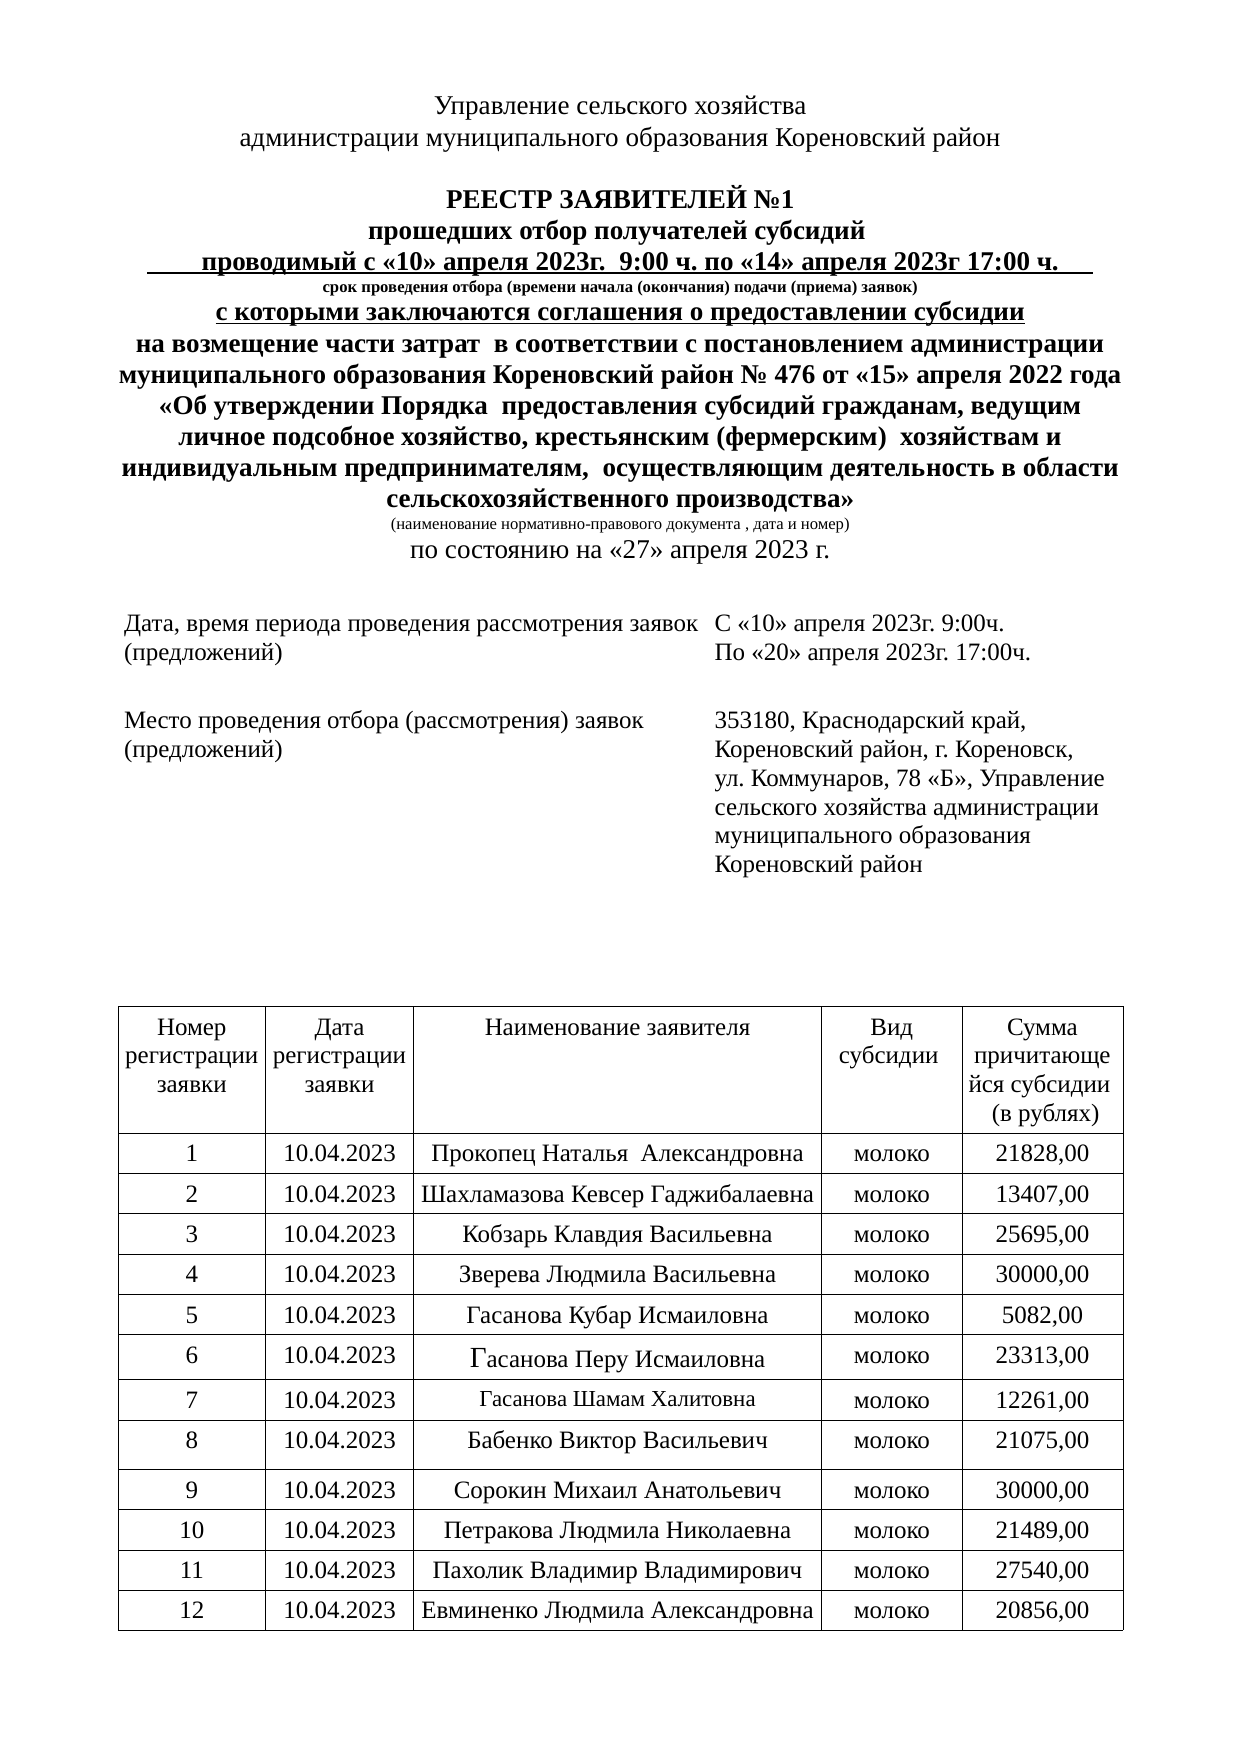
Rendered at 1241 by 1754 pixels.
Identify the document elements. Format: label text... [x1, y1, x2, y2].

table_cell 10.04.2023 [266, 1214, 413, 1253]
table_header Номер регистрации заявки [119, 1007, 265, 1133]
table_cell 12 [119, 1591, 265, 1630]
table_cell 10.04.2023 [266, 1510, 413, 1549]
table_cell молоко [822, 1510, 962, 1549]
table_cell Гасанова Кубар Исмаиловна [414, 1295, 821, 1334]
table_cell 5 [119, 1295, 265, 1334]
table_cell 5082,00 [963, 1295, 1123, 1334]
table_cell Бабенко Виктор Васильевич [414, 1421, 821, 1469]
table_cell 10 [119, 1510, 265, 1549]
table_cell 10.04.2023 [266, 1551, 413, 1590]
table_cell 10.04.2023 [266, 1295, 413, 1334]
table_cell 10.04.2023 [266, 1421, 413, 1469]
text РЕЕСТР ЗАЯВИТЕЛЕЙ №1 [118, 183, 1122, 214]
table_cell 10.04.2023 [266, 1591, 413, 1630]
table_cell Петракова Людмила Николаевна [414, 1510, 821, 1549]
table_cell Сорокин Михаил Анатольевич [414, 1470, 821, 1509]
table_header Сумма причитающейся субсидии (в рублях) [963, 1007, 1123, 1133]
table_header С «10» апреля 2023г. 9:00ч. По «20» апреля 2023г. 17:00ч. [709, 602, 1128, 671]
table_header Дата регистрации заявки [266, 1007, 413, 1133]
table_cell молоко [822, 1255, 962, 1294]
table_cell 25695,00 [963, 1214, 1123, 1253]
table_cell 30000,00 [963, 1470, 1123, 1509]
table_cell молоко [822, 1174, 962, 1213]
table_cell Кобзарь Клавдия Васильевна [414, 1214, 821, 1253]
table_cell 11 [119, 1551, 265, 1590]
table_cell Шахламазова Кевсер Гаджибалаевна [414, 1174, 821, 1213]
table_cell молоко [822, 1134, 962, 1173]
table_cell 12261,00 [963, 1380, 1123, 1419]
table_cell 1 [119, 1134, 265, 1173]
table_cell Гасанова Шамам Халитовна [414, 1380, 821, 1419]
table_cell Пахолик Владимир Владимирович [414, 1551, 821, 1590]
text (наименование нормативно-правового документа , дата и номер) [118, 513, 1122, 533]
table_cell 2 [119, 1174, 265, 1213]
table_cell Зверева Людмила Васильевна [414, 1255, 821, 1294]
table_cell 21075,00 [963, 1421, 1123, 1469]
table_cell Место проведения отбора (рассмотрения) заявок (предложений) [118, 671, 708, 884]
table_cell 4 [119, 1255, 265, 1294]
table_cell 10.04.2023 [266, 1380, 413, 1419]
text администрации муниципального образования Кореновский район [118, 121, 1122, 152]
table_cell молоко [822, 1214, 962, 1253]
table_cell 3 [119, 1214, 265, 1253]
text срок проведения отбора (времени начала (окончания) подачи (приема) заявок) [118, 276, 1122, 296]
table_cell 10.04.2023 [266, 1335, 413, 1379]
table_cell молоко [822, 1551, 962, 1590]
table_cell 13407,00 [963, 1174, 1123, 1213]
table_header Дата, время периода проведения рассмотрения заявок (предложений) [118, 602, 708, 671]
table_cell Евминенко Людмила Александровна [414, 1591, 821, 1630]
text по состоянию на «27» апреля 2023 г. [118, 533, 1122, 564]
table_cell 30000,00 [963, 1255, 1123, 1294]
table_cell 10.04.2023 [266, 1174, 413, 1213]
table_header Вид субсидии [822, 1007, 962, 1133]
table_cell 353180, Краснодарский край, Кореновский район, г. Кореновск, ул. Коммунаров, 78 «Б», Управление сельского хозяйства администрации муниципального образования Кореновский район [709, 671, 1128, 884]
table_cell молоко [822, 1380, 962, 1419]
text проводимый с «10» апреля 2023г. 9:00 ч. по «14» апреля 2023г 17:00 ч. [118, 245, 1122, 276]
table_cell молоко [822, 1470, 962, 1509]
table_cell 23313,00 [963, 1335, 1123, 1379]
table_cell 20856,00 [963, 1591, 1123, 1630]
table_cell 10.04.2023 [266, 1255, 413, 1294]
table_header Наименование заявителя [414, 1007, 821, 1133]
text Управление сельского хозяйства [118, 89, 1122, 121]
table_cell 8 [119, 1421, 265, 1469]
table_cell Прокопец Наталья Александровна [414, 1134, 821, 1173]
table_cell молоко [822, 1335, 962, 1379]
table_cell молоко [822, 1295, 962, 1334]
table_cell 27540,00 [963, 1551, 1123, 1590]
table_cell 7 [119, 1380, 265, 1419]
table_cell молоко [822, 1591, 962, 1630]
table_cell 21489,00 [963, 1510, 1123, 1549]
table_cell 21828,00 [963, 1134, 1123, 1173]
table_cell 10.04.2023 [266, 1470, 413, 1509]
table_cell молоко [822, 1421, 962, 1469]
table_cell 10.04.2023 [266, 1134, 413, 1173]
table_cell Гасанова Перу Исмаиловна [414, 1335, 821, 1379]
text на возмещение части затрат в соответствии с постановлением администрации муниципального образования Кореновский район № 476 от «15» апреля 2022 года «Об утверждении Порядка предоставления субсидий гражданам, ведущим личное подсобное хозяйство, крестьянским (фермерским) хозяйствам и индивидуальным предпринимателям, осуществляющим деятельность в области сельскохозяйственного производства» [118, 327, 1122, 513]
text прошедших отбор получателей субсидий [118, 214, 1122, 245]
table_cell 9 [119, 1470, 265, 1509]
text с которыми заключаются соглашения о предоставлении субсидии [118, 296, 1122, 327]
table_cell 6 [119, 1335, 265, 1379]
